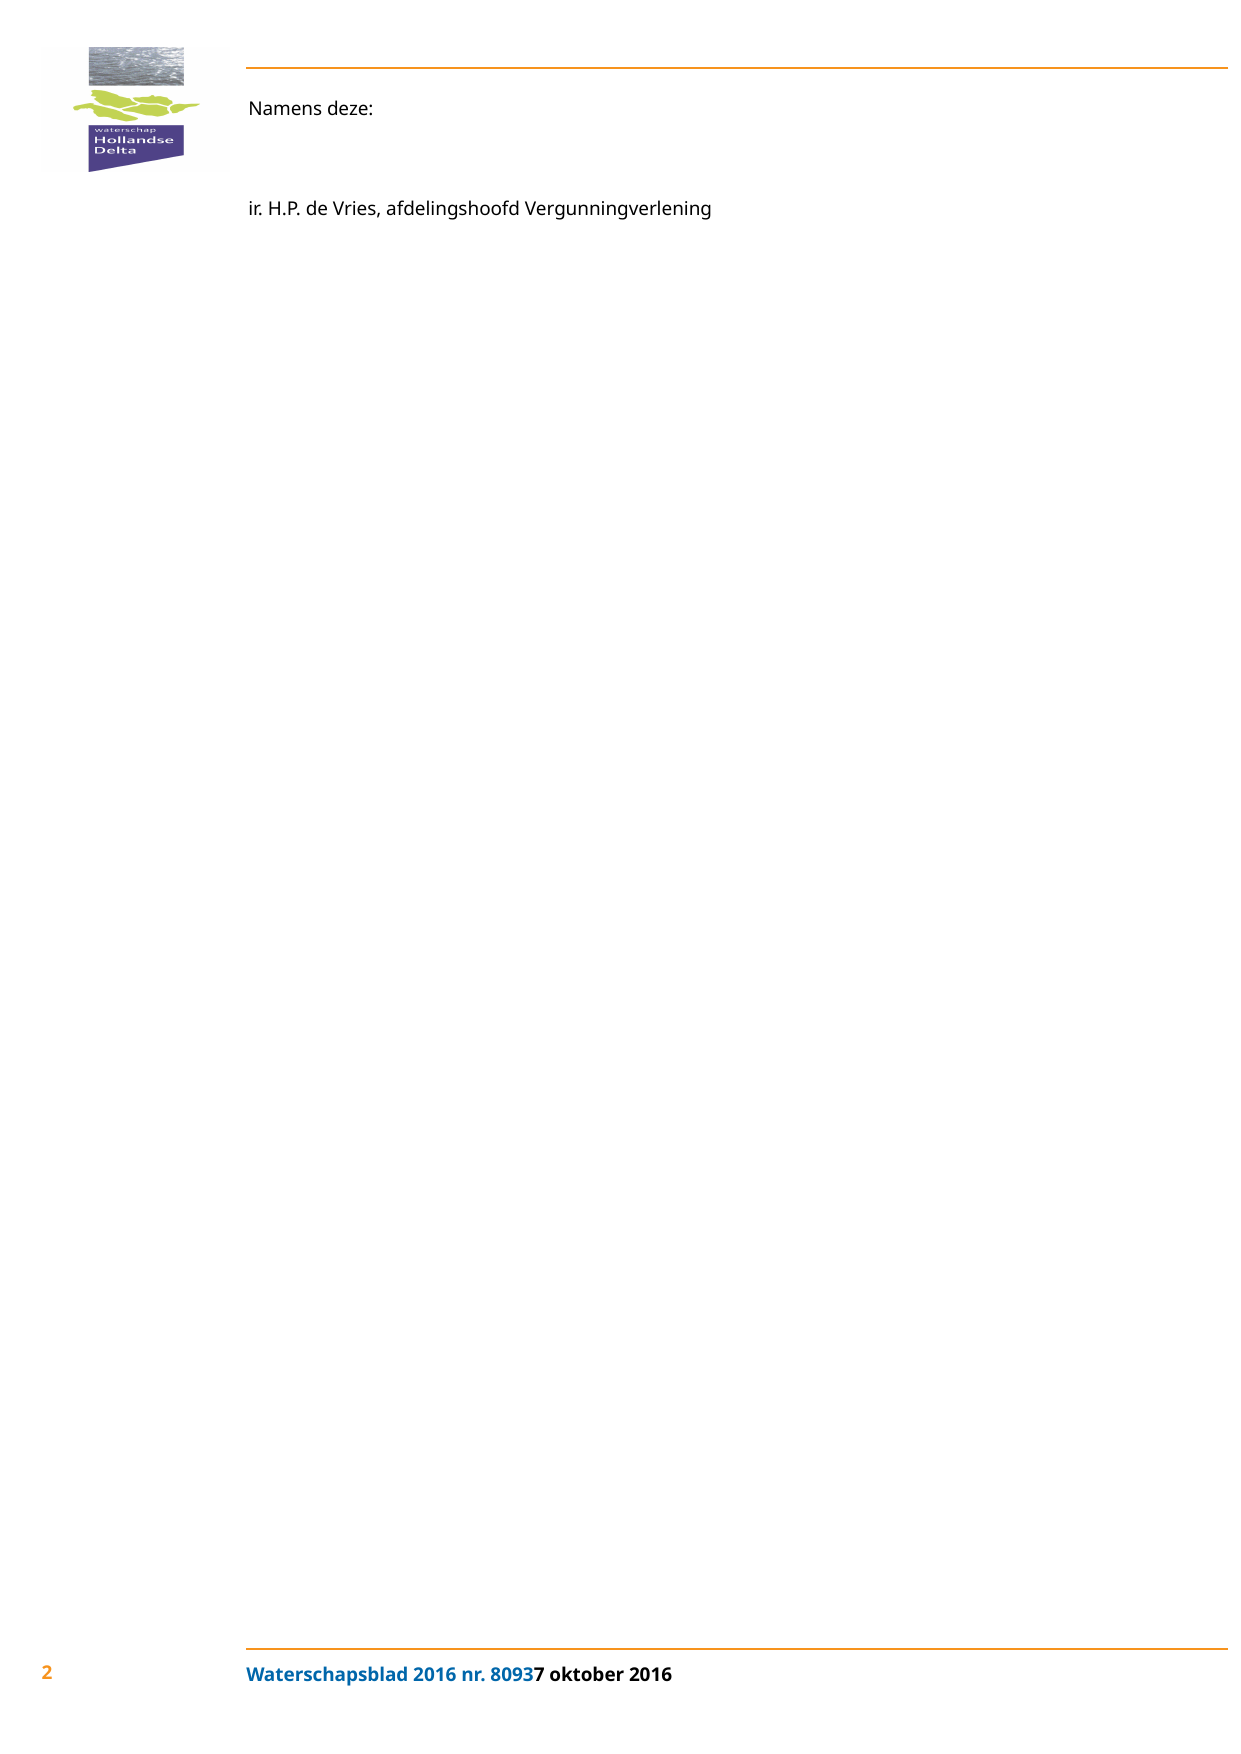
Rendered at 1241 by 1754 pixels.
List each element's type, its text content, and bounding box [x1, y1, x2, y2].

picture [41, 47, 231, 172]
text ir. H.P. de Vries, afdelingshoofd Vergunningverlening [248, 196, 1152, 221]
text Namens deze: [248, 95, 1152, 121]
